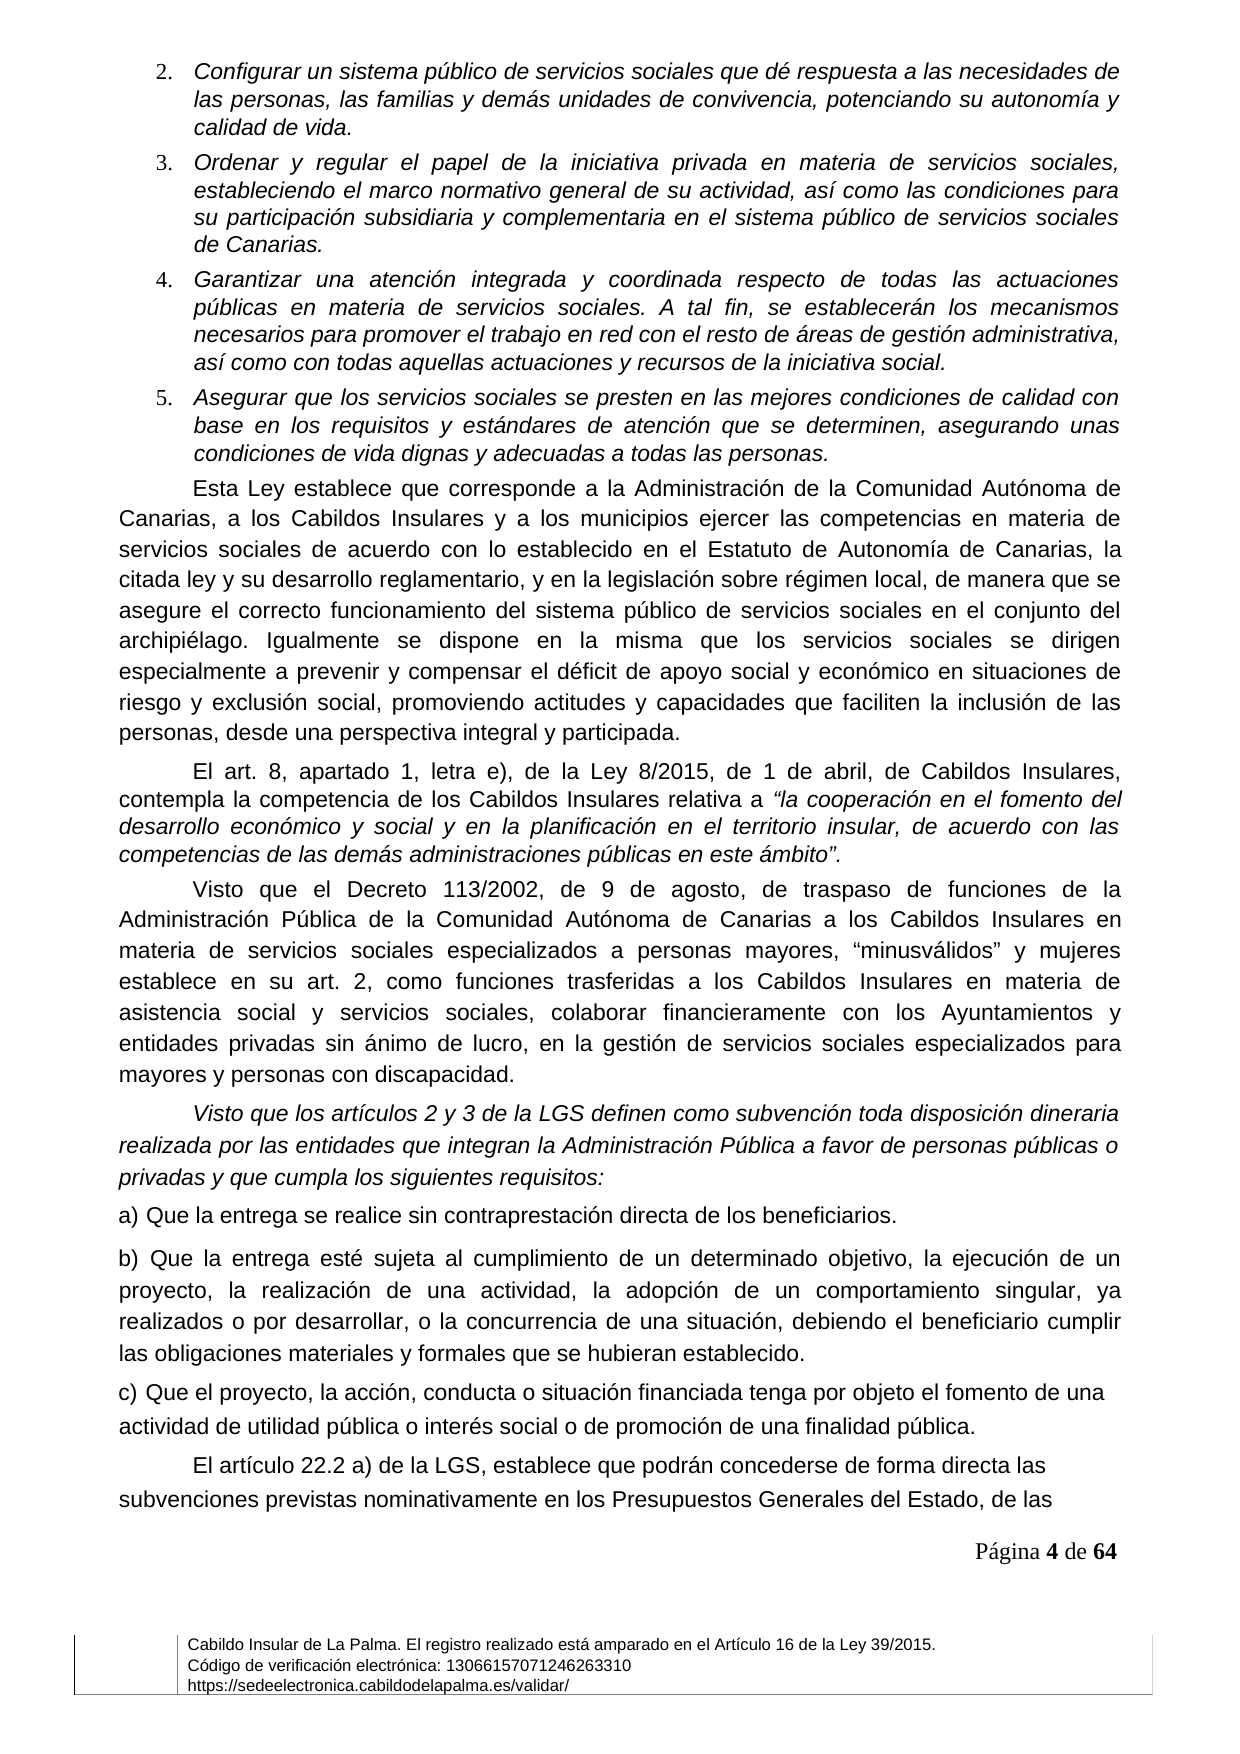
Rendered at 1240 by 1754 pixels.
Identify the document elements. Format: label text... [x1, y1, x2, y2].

list Que el proyecto, la acción, conducta o situación financiada tenga por objeto el fomento de una actividad de utilidad pública o interés social o de promoción de una finalidad pública. [118, 1379, 1122, 1439]
list Que la entrega esté sujeta al cumplimiento de un determinado objetivo, la ejecución de un proyecto, la realización de una actividad, la adopción de un comportamiento singular, ya realizados o por desarrollar, o la concurrencia de una situación, debiendo el beneficiario cumplir las obligaciones materiales y formales que se hubieran establecido. [118, 1245, 1122, 1366]
text El art. 8, apartado 1, letra e), de la Ley 8/2015, de 1 de abril, de Cabildos Insulares, contempla la competencia de los Cabildos Insulares relativa a “la cooperación en el fomento del desarrollo económico y social y en la planificación en el territorio insular, de acuerdo con las competencias de las demás administraciones públicas en este ámbito”. [119, 758, 1122, 867]
text Esta Ley establece que corresponde a la Administración de la Comunidad Autónoma de Canarias, a los Cabildos Insulares y a los municipios ejercer las competencias en materia de servicios sociales de acuerdo con lo establecido en el Estatuto de Autonomía de Canarias, la citada ley y su desarrollo reglamentario, y en la legislación sobre régimen local, de manera que se asegure el correcto funcionamiento del sistema público de servicios sociales en el conjunto del archipiélago. Igualmente se dispone en la misma que los servicios sociales se dirigen especialmente a prevenir y compensar el déficit de apoyo social y económico en situaciones de riesgo y exclusión social, promoviendo actitudes y capacidades que faciliten la inclusión de las personas, desde una perspectiva integral y participada. [119, 475, 1122, 745]
text Visto que los artículos 2 y 3 de la LGS definen como subvención toda disposición dineraria realizada por las entidades que integran la Administración Pública a favor de personas públicas o privadas y que cumpla los siguientes requisitos: [119, 1099, 1122, 1190]
list Que la entrega se realice sin contraprestación directa de los beneficiarios. [118, 1202, 1122, 1229]
list Garantizar una atención integrada y coordinada respecto de todas las actuaciones públicas en materia de servicios sociales. A tal fin, se establecerán los mecanismos necesarios para promover el trabajo en red con el resto de áreas de gestión administrativa, así como con todas aquellas actuaciones y recursos de la iniciativa social. [156, 266, 1122, 375]
list Configurar un sistema público de servicios sociales que dé respuesta a las necesidades de las personas, las familias y demás unidades de convivencia, potenciando su autonomía y calidad de vida. [156, 58, 1122, 140]
text Página 4 de 64 [975, 1537, 1122, 1564]
list Ordenar y regular el papel de la iniciativa privada en materia de servicios sociales, estableciendo el marco normativo general de su actividad, así como las condiciones para su participación subsidiaria y complementaria en el sistema público de servicios sociales de Canarias. [156, 149, 1122, 258]
text El artículo 22.2 a) de la LGS, establece que podrán concederse de forma directa las subvenciones previstas nominativamente en los Presupuestos Generales del Estado, de las [119, 1452, 1122, 1512]
list Asegurar que los servicios sociales se presten en las mejores condiciones de calidad con base en los requisitos y estándares de atención que se determinen, asegurando unas condiciones de vida dignas y adecuadas a todas las personas. [156, 384, 1122, 466]
text Visto que el Decreto 113/2002, de 9 de agosto, de traspaso de funciones de la Administración Pública de la Comunidad Autónoma de Canarias a los Cabildos Insulares en materia de servicios sociales especializados a personas mayores, “minusválidos” y mujeres establece en su art. 2, como funciones trasferidas a los Cabildos Insulares en materia de asistencia social y servicios sociales, colaborar financieramente con los Ayuntamientos y entidades privadas sin ánimo de lucro, en la gestión de servicios sociales especializados para mayores y personas con discapacidad. [119, 876, 1122, 1087]
